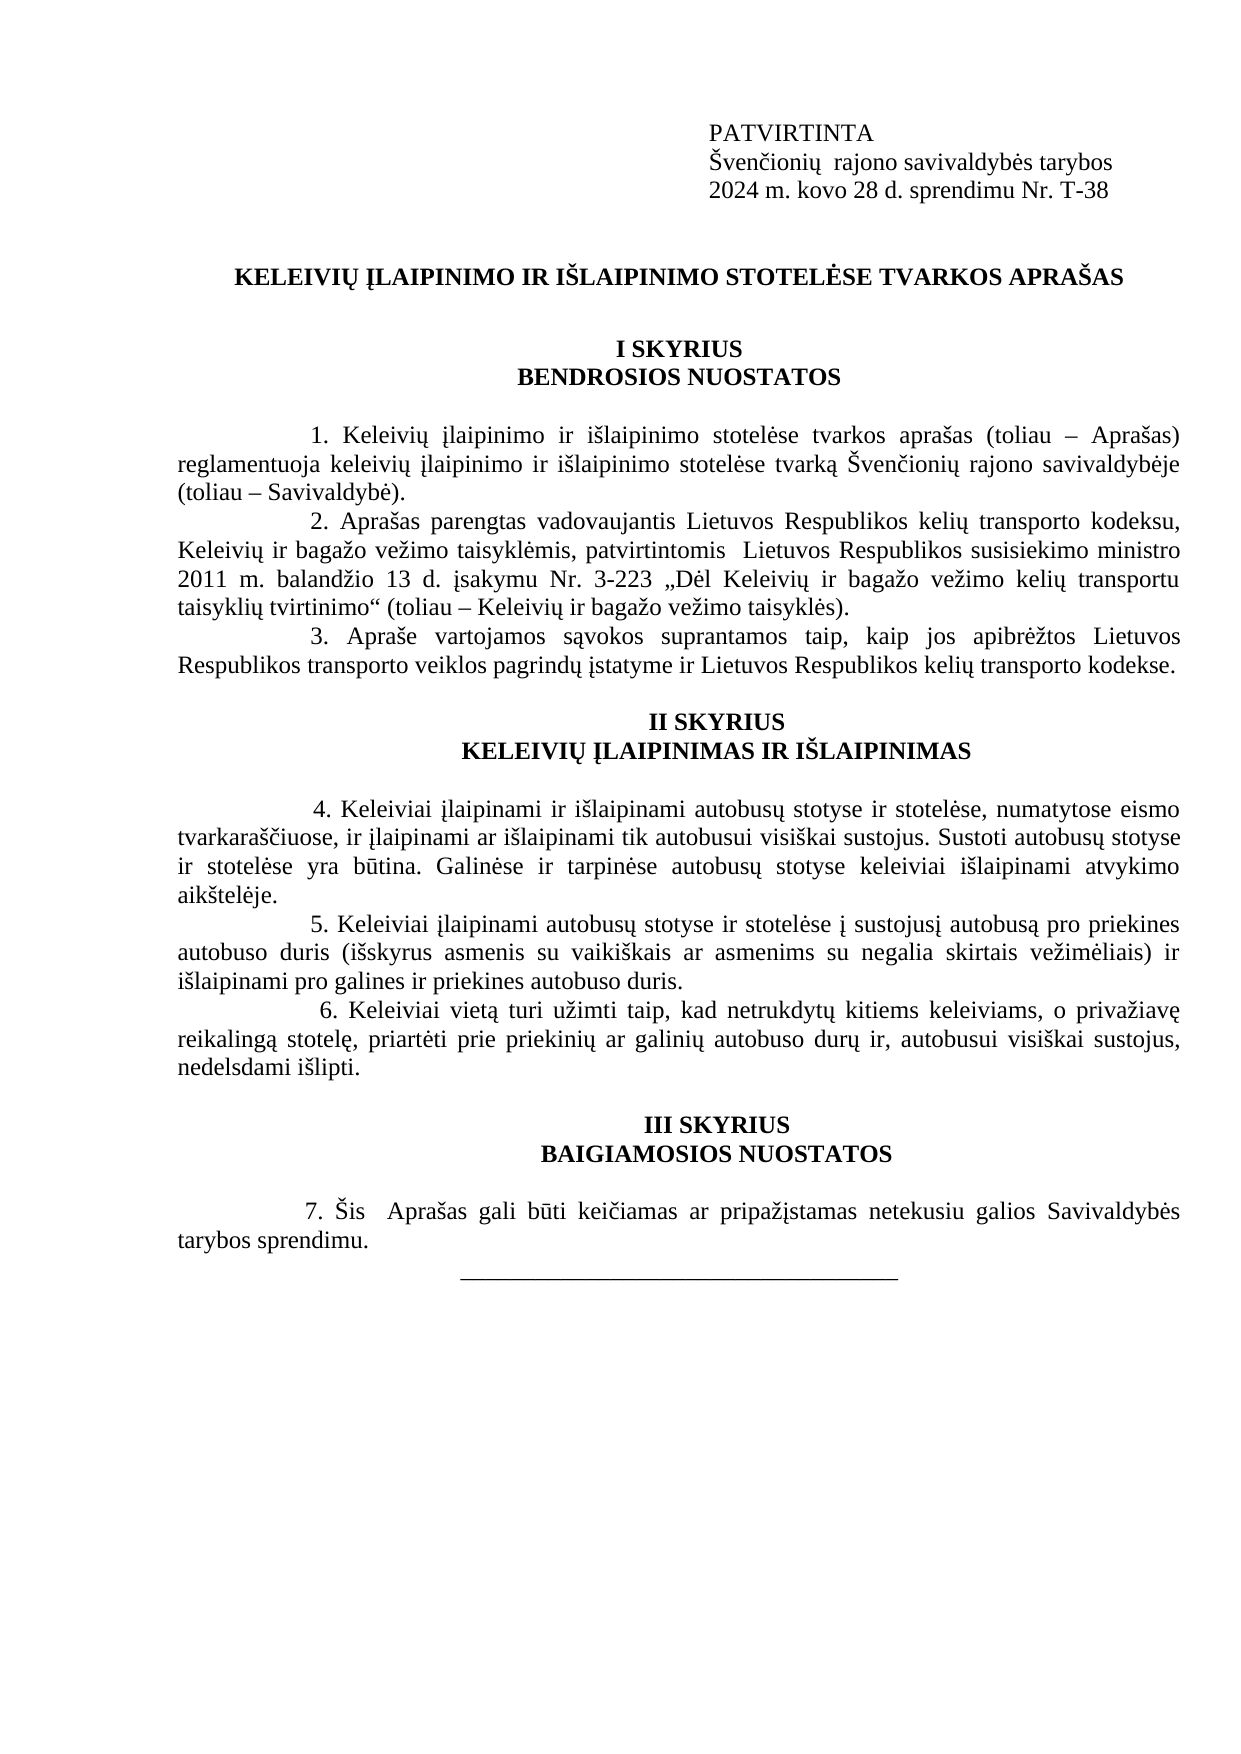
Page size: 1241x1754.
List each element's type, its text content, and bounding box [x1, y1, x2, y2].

text 2. Aprašas parengtas vadovaujantis Lietuvos Respublikos kelių transporto kodeksu, Keleivių ir bagažo vežimo taisyklėmis, patvirtintomis Lietuvos Respublikos susisiekimo ministro 2011 m. balandžio 13 d. įsakymu Nr. 3-223 „Dėl Keleivių ir bagažo vežimo kelių transportu taisyklių tvirtinimo“ (toliau – Keleivių ir bagažo vežimo taisyklės). [177, 506, 1181, 621]
text KELEIVIŲ ĮLAIPINIMAS IR IŠLAIPINIMAS [177, 736, 1181, 765]
text 1. Keleivių įlaipinimo ir išlaipinimo stotelėse tvarkos aprašas (toliau – Aprašas) reglamentuoja keleivių įlaipinimo ir išlaipinimo stotelėse tvarką Švenčionių rajono savivaldybėje (toliau – Savivaldybė). [177, 420, 1181, 506]
text KELEIVIŲ ĮLAIPINIMO IR IŠLAIPINIMO STOTELĖSE TVARKOS APRAŠAS [177, 262, 1181, 291]
text 7. Šis Aprašas gali būti keičiamas ar pripažįstamas netekusiu galios Savivaldybės tarybos sprendimu. [177, 1196, 1181, 1254]
text PATVIRTINTA [177, 118, 1181, 147]
text 2024 m. kovo 28 d. sprendimu Nr. T-38 [177, 176, 1181, 204]
text 3. Apraše vartojamos sąvokos suprantamos taip, kaip jos apibrėžtos Lietuvos Respublikos transporto veiklos pagrindų įstatyme ir Lietuvos Respublikos kelių transporto kodekse. [177, 621, 1181, 679]
text 4. Keleiviai įlaipinami ir išlaipinami autobusų stotyse ir stotelėse, numatytose eismo tvarkaraščiuose, ir įlaipinami ar išlaipinami tik autobusui visiškai sustojus. Sustoti autobusų stotyse ir stotelėse yra būtina. Galinėse ir tarpinėse autobusų stotyse keleiviai išlaipinami atvykimo aikštelėje. [177, 794, 1181, 909]
text III SKYRIUS [177, 1110, 1181, 1139]
text BAIGIAMOSIOS NUOSTATOS [177, 1139, 1181, 1167]
text ___________________________________ [177, 1254, 1181, 1282]
text 5. Keleiviai įlaipinami autobusų stotyse ir stotelėse į sustojusį autobusą pro priekines autobuso duris (išskyrus asmenis su vaikiškais ar asmenims su negalia skirtais vežimėliais) ir išlaipinami pro galines ir priekines autobuso duris. [177, 909, 1181, 995]
text II SKYRIUS [177, 707, 1181, 736]
text I SKYRIUS [177, 334, 1181, 362]
text BENDROSIOS NUOSTATOS [177, 362, 1181, 391]
text Švenčionių rajono savivaldybės tarybos [177, 147, 1181, 176]
text 6. Keleiviai vietą turi užimti taip, kad netrukdytų kitiems keleiviams, o privažiavę reikalingą stotelę, priartėti prie priekinių ar galinių autobuso durų ir, autobusui visiškai sustojus, nedelsdami išlipti. [177, 995, 1181, 1081]
